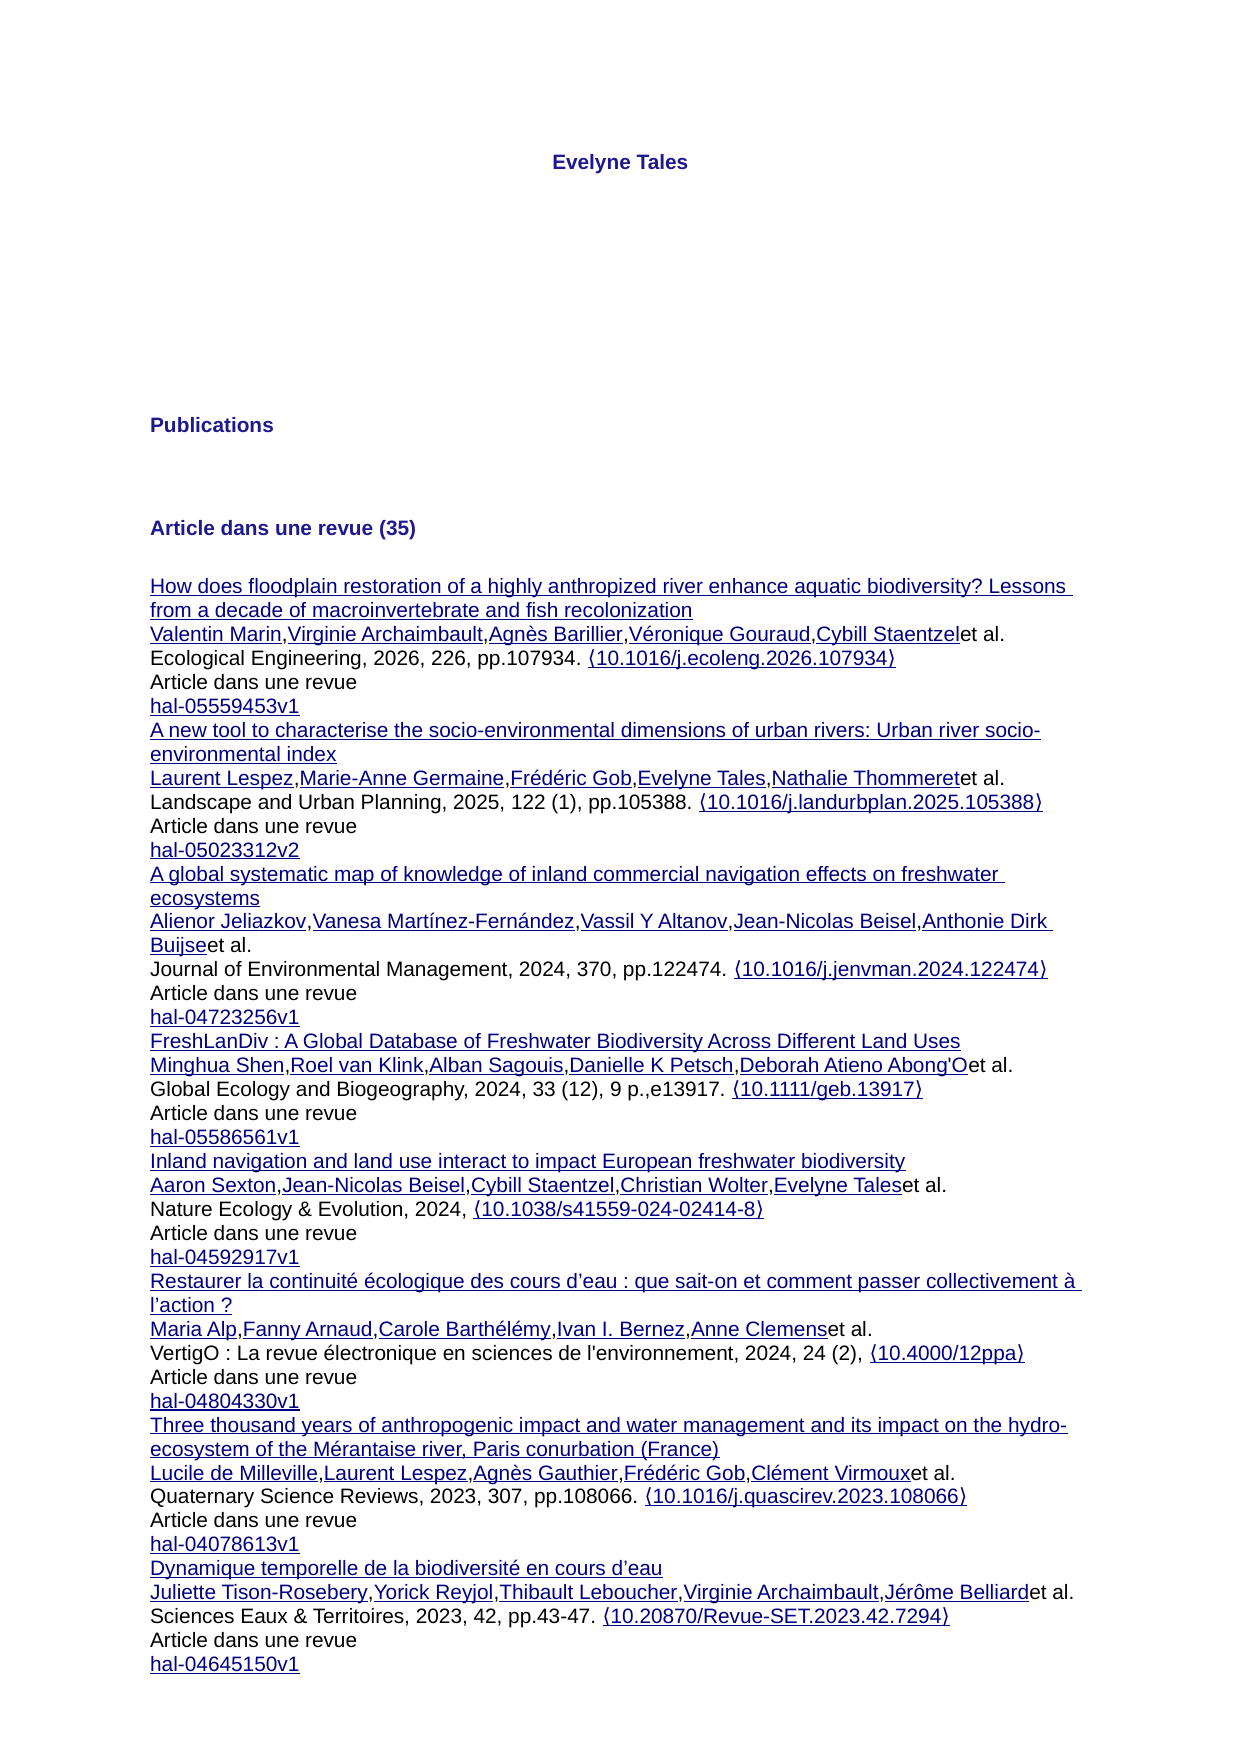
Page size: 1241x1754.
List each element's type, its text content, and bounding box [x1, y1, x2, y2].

table_cell FreshLanDiv : A Global Database of Freshwater Biodiversity Across Different Land Uses Minghua Shen,Roel van Klink,Alban Sagouis,Danielle K Petsch,Deborah Atieno Abong'Oet al. Global Ecology and Biogeography, 2024, 33 (12), 9 p.,e13917. ⟨10.1111/geb.13917⟩ Article dans une revue hal-05586561v1 [150, 1029, 1090, 1149]
table_cell Inland navigation and land use interact to impact European freshwater biodiversity Aaron Sexton,Jean-Nicolas Beisel,Cybill Staentzel,Christian Wolter,Evelyne Taleset al. Nature Ecology & Evolution, 2024, ⟨10.1038/s41559-024-02414-8⟩ Article dans une revue hal-04592917v1 [150, 1149, 1090, 1269]
subtitle Article dans une revue (35) [150, 516, 1090, 539]
table_cell Restaurer la continuité écologique des cours d’eau : que sait-on et comment passer collectivement à l’action ? Maria Alp,Fanny Arnaud,Carole Barthélémy,Ivan I. Bernez,Anne Clemenset al. VertigO : La revue électronique en sciences de l'environnement, 2024, 24 (2), ⟨10.4000/12ppa⟩ Article dans une revue hal-04804330v1 [150, 1269, 1090, 1412]
table_cell A global systematic map of knowledge of inland commercial navigation effects on freshwater ecosystems Alienor Jeliazkov,Vanesa Martínez-Fernández,Vassil Y Altanov,Jean-Nicolas Beisel,Anthonie Dirk Buijseet al. Journal of Environmental Management, 2024, 370, pp.122474. ⟨10.1016/j.jenvman.2024.122474⟩ Article dans une revue hal-04723256v1 [150, 861, 1090, 1029]
subtitle Evelyne Tales [150, 150, 1090, 174]
table_cell A new tool to characterise the socio-environmental dimensions of urban rivers: Urban river socio-environmental index Laurent Lespez,Marie-Anne Germaine,Frédéric Gob,Evelyne Tales,Nathalie Thommeretet al. Landscape and Urban Planning, 2025, 122 (1), pp.105388. ⟨10.1016/j.landurbplan.2025.105388⟩ Article dans une revue hal-05023312v2 [150, 718, 1090, 861]
table_cell Dynamique temporelle de la biodiversité en cours d’eau Juliette Tison-Rosebery,Yorick Reyjol,Thibault Leboucher,Virginie Archaimbault,Jérôme Belliardet al. Sciences Eaux & Territoires, 2023, 42, pp.43-47. ⟨10.20870/Revue-SET.2023.42.7294⟩ Article dans une revue hal-04645150v1 [150, 1556, 1090, 1676]
table_header How does floodplain restoration of a highly anthropized river enhance aquatic biodiversity? Lessons from a decade of macroinvertebrate and fish recolonization Valentin Marin,Virginie Archaimbault,Agnès Barillier,Véronique Gouraud,Cybill Staentzelet al. Ecological Engineering, 2026, 226, pp.107934. ⟨10.1016/j.ecoleng.2026.107934⟩ Article dans une revue hal-05559453v1 [150, 574, 1090, 718]
subtitle Publications [150, 412, 1090, 436]
table_cell Three thousand years of anthropogenic impact and water management and its impact on the hydro-ecosystem of the Mérantaise river, Paris conurbation (France) Lucile de Milleville,Laurent Lespez,Agnès Gauthier,Frédéric Gob,Clément Virmouxet al. Quaternary Science Reviews, 2023, 307, pp.108066. ⟨10.1016/j.quascirev.2023.108066⟩ Article dans une revue hal-04078613v1 [150, 1413, 1090, 1556]
